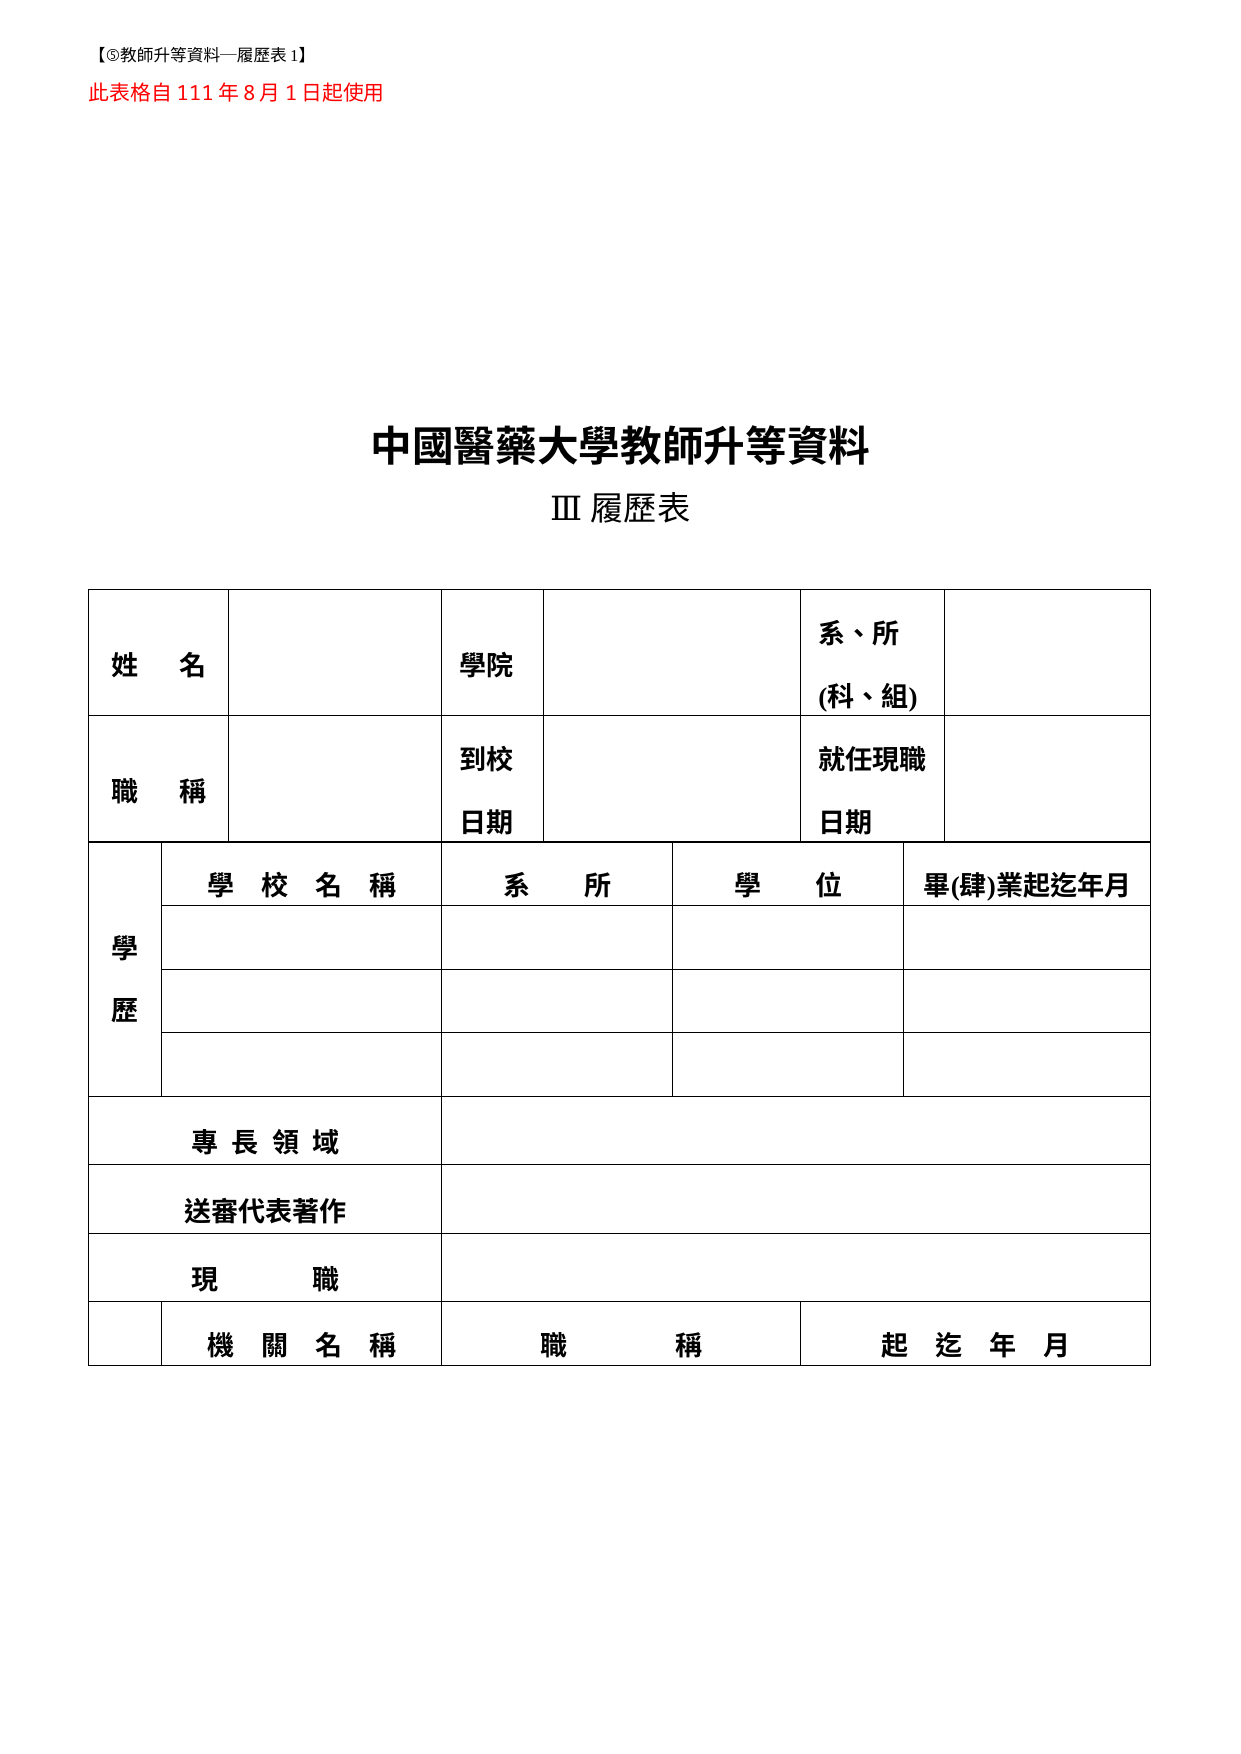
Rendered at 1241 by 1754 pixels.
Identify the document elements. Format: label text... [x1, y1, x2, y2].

table_cell 畢(肆)業起迄年月 [904, 843, 1150, 905]
table_header 學院 [442, 590, 543, 715]
table_cell 職 稱 [89, 716, 228, 841]
table_cell [442, 1033, 672, 1096]
table_cell [162, 970, 441, 1032]
table_cell 機 關 名 稱 [162, 1302, 441, 1365]
table_cell [904, 970, 1150, 1032]
table_cell 就任現職日期 [801, 716, 944, 841]
table_cell [904, 906, 1150, 968]
table_cell 學 位 [673, 843, 903, 905]
table_cell [442, 1097, 1150, 1164]
table_cell 系 所 [442, 843, 672, 905]
text Ⅲ 履歷表 [89, 464, 1152, 527]
table_cell [162, 906, 441, 968]
table_header [229, 590, 441, 715]
table_cell [229, 716, 441, 841]
table_cell 現 職 [89, 1234, 441, 1301]
text 中國醫藥大學教師升等資料 [89, 402, 1152, 464]
table_cell 起 迄 年 月 [801, 1302, 1150, 1365]
table_header 系、所(科、組) [801, 590, 944, 715]
table_cell 送審代表著作 [89, 1165, 441, 1233]
table_header [945, 590, 1150, 715]
table_cell [673, 1033, 903, 1096]
table_cell [89, 1302, 161, 1365]
table_cell [442, 970, 672, 1032]
table_header 姓 名 [89, 590, 228, 715]
table_cell 職 稱 [442, 1302, 800, 1365]
table_cell 學 校 名 稱 [162, 843, 441, 905]
table_cell 學 歷 [89, 843, 161, 1096]
table_cell [442, 1165, 1150, 1233]
table_cell [904, 1033, 1150, 1096]
table_cell 到校日期 [442, 716, 543, 841]
table_cell [544, 716, 800, 841]
table_cell [442, 1234, 1150, 1301]
table_cell [442, 906, 672, 968]
table_header [544, 590, 800, 715]
table_cell [673, 970, 903, 1032]
table_cell [945, 716, 1150, 841]
table_cell 專 長 領 域 [89, 1097, 441, 1164]
table_cell [162, 1033, 441, 1096]
table_cell [673, 906, 903, 968]
